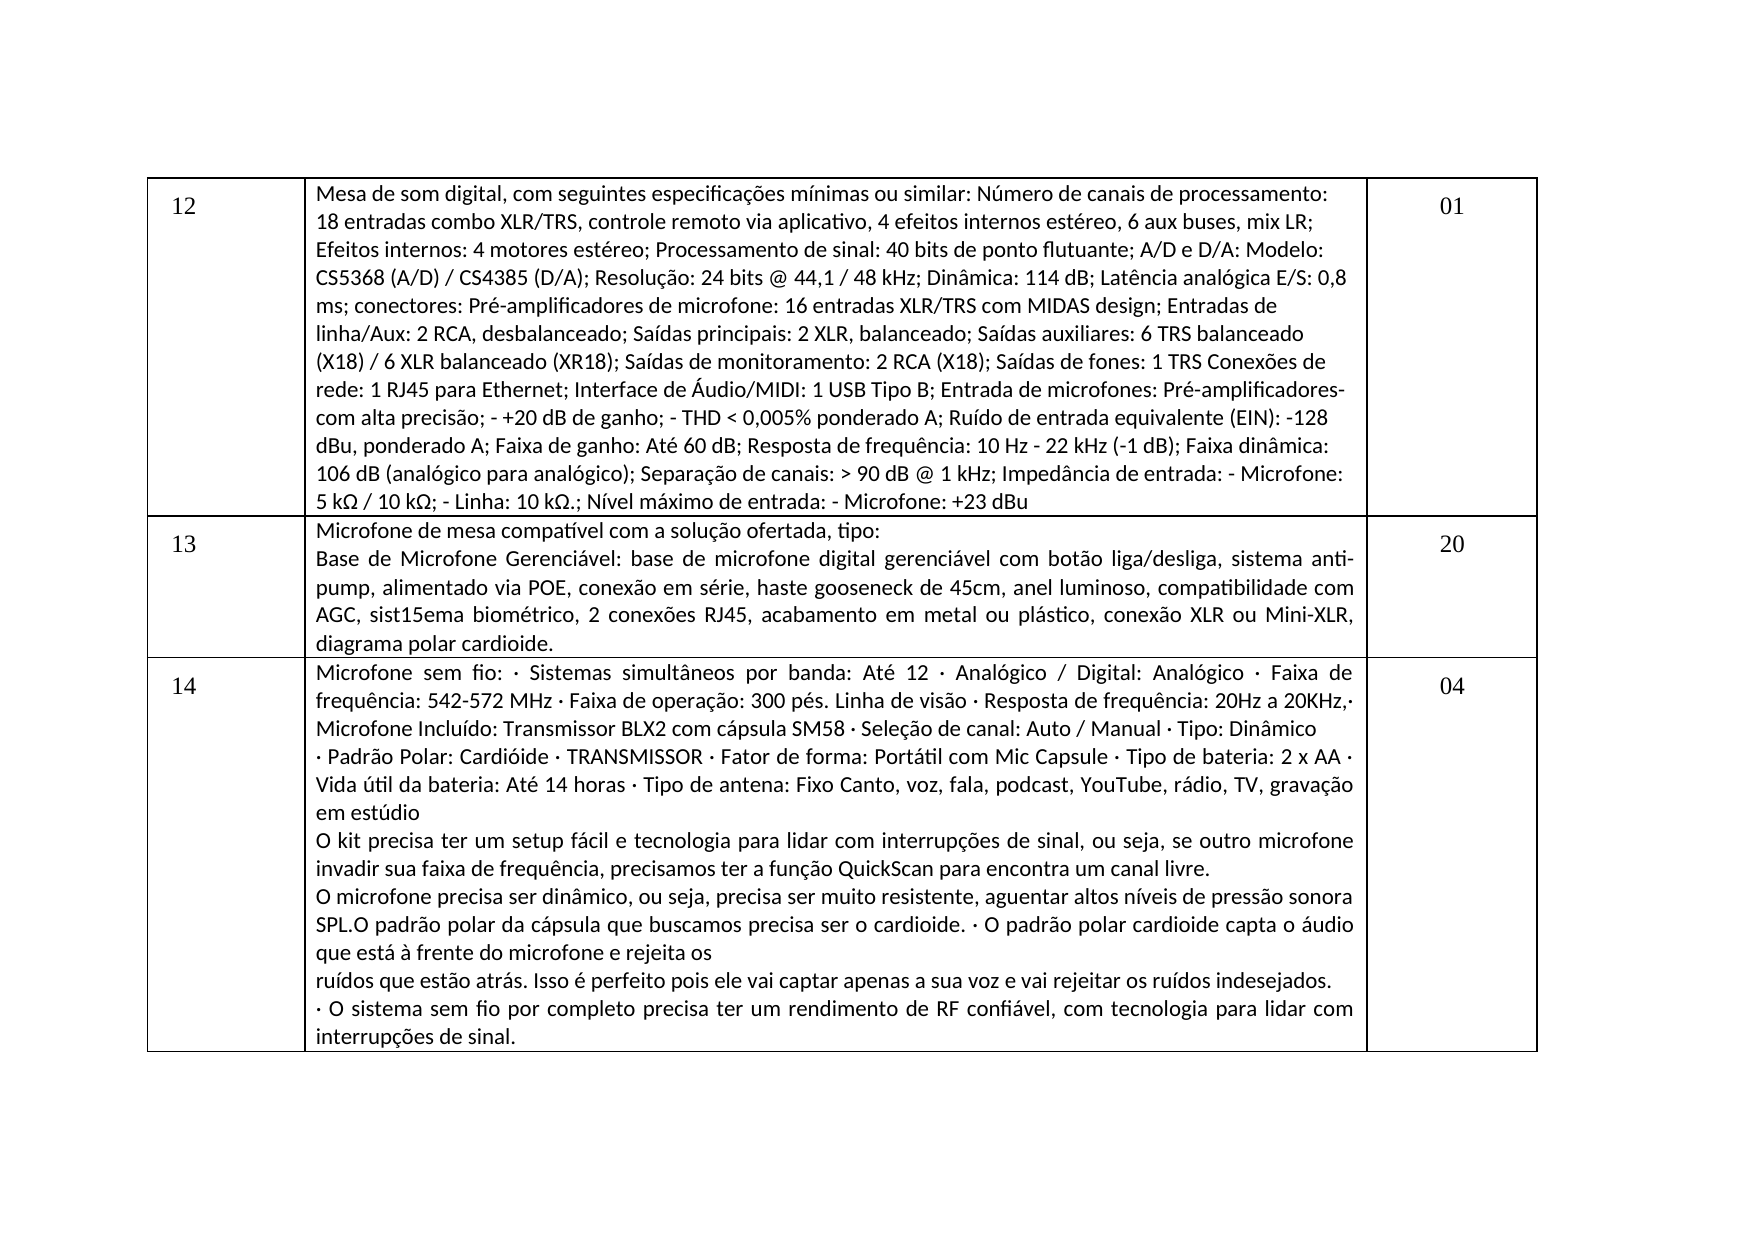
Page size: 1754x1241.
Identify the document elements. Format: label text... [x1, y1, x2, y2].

table_cell Microfone sem fio: · Sistemas simultâneos por banda: Até 12 · Analógico / Digital: Analógico · Faixa de frequência: 542-572 MHz · Faixa de operação: 300 pés. Linha de visão · Resposta de frequência: 20Hz a 20KHz,· Microfone Incluído: Transmissor BLX2 com cápsula SM58 · Seleção de canal: Auto / Manual · Tipo: Dinâmico · Padrão Polar: Cardióide · TRANSMISSOR · Fator de forma: Portátil com Mic Capsule · Tipo de bateria: 2 x AA · Vida útil da bateria: Até 14 horas · Tipo de antena: Fixo Canto, voz, fala, podcast, YouTube, rádio, TV, gravação em estúdio O kit precisa ter um setup fácil e tecnologia para lidar com interrupções de sinal, ou seja, se outro microfone invadir sua faixa de frequência, precisamos ter a função QuickScan para encontra um canal livre. O microfone precisa ser dinâmico, ou seja, precisa ser muito resistente, aguentar altos níveis de pressão sonora SPL.O padrão polar da cápsula que buscamos precisa ser o cardioide. · O padrão polar cardioide capta o áudio que está à frente do microfone e rejeita os ruídos que estão atrás. Isso é perfeito pois ele vai captar apenas a sua voz e vai rejeitar os ruídos indesejados. · O sistema sem fio por completo precisa ter um rendimento de RF confiável, com tecnologia para lidar com interrupções de sinal. [306, 658, 1366, 1051]
table_cell Mesa de som digital, com seguintes especificações mínimas ou similar: Número de canais de processamento: 18 entradas combo XLR/TRS, controle remoto via aplicativo, 4 efeitos internos estéreo, 6 aux buses, mix LR; Efeitos internos: 4 motores estéreo; Processamento de sinal: 40 bits de ponto flutuante; A/D e D/A: Modelo: CS5368 (A/D) / CS4385 (D/A); Resolução: 24 bits @ 44,1 / 48 kHz; Dinâmica: 114 dB; Latência analógica E/S: 0,8 ms; conectores: Pré-amplificadores de microfone: 16 entradas XLR/TRS com MIDAS design; Entradas de linha/Aux: 2 RCA, desbalanceado; Saídas principais: 2 XLR, balanceado; Saídas auxiliares: 6 TRS balanceado (X18) / 6 XLR balanceado (XR18); Saídas de monitoramento: 2 RCA (X18); Saídas de fones: 1 TRS Conexões de rede: 1 RJ45 para Ethernet; Interface de Áudio/MIDI: 1 USB Tipo B; Entrada de microfones: Pré-amplificadores-com alta precisão; - +20 dB de ganho; - THD < 0,005% ponderado A; Ruído de entrada equivalente (EIN): -128 dBu, ponderado A; Faixa de ganho: Até 60 dB; Resposta de frequência: 10 Hz - 22 kHz (-1 dB); Faixa dinâmica: 106 dB (analógico para analógico); Separação de canais: > 90 dB @ 1 kHz; Impedância de entrada: - Microfone: 5 kΩ / 10 kΩ; - Linha: 10 kΩ.; Nível máximo de entrada: - Microfone: +23 dBu [306, 179, 1366, 515]
table_cell 20 [1368, 517, 1536, 657]
table_cell 01 [1368, 179, 1536, 515]
table_cell 14 [148, 658, 304, 1051]
table_cell 12 [148, 179, 304, 515]
table_cell 13 [148, 517, 304, 657]
table_cell 04 [1368, 658, 1536, 1051]
table_cell Microfone de mesa compatível com a solução ofertada, tipo: Base de Microfone Gerenciável: base de microfone digital gerenciável com botão liga/desliga, sistema anti-pump, alimentado via POE, conexão em série, haste gooseneck de 45cm, anel luminoso, compatibilidade com AGC, sist15ema biométrico, 2 conexões RJ45, acabamento em metal ou plástico, conexão XLR ou Mini-XLR, diagrama polar cardioide. [306, 517, 1366, 657]
